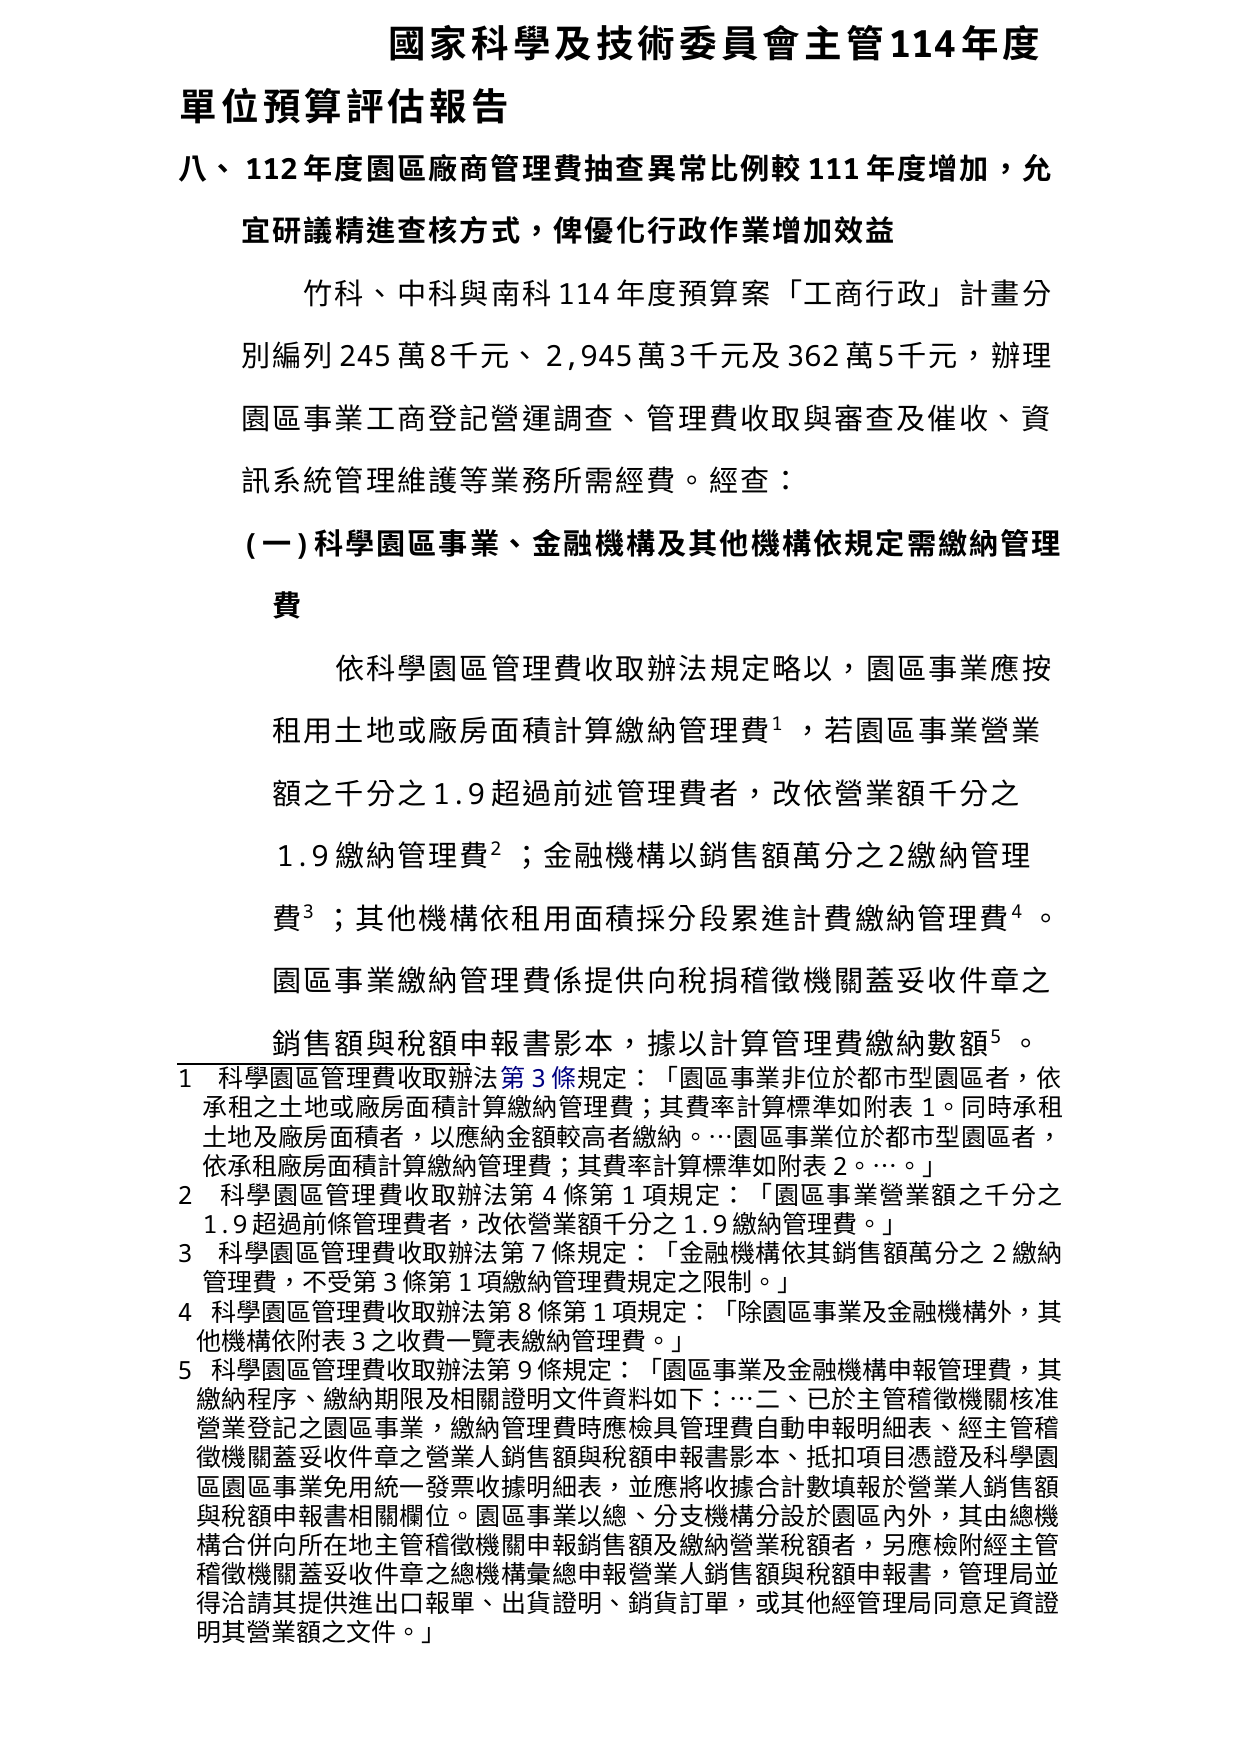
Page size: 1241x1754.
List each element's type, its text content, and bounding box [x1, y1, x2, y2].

text (一)科學園區事業、金融機構及其他機構依規定需繳納管理費 [236, 500, 1063, 625]
text 科學園區管理費收取辦法第9條規定：「園區事業及金融機構申報管理費，其繳納程序、繳納期限及相關證明文件資料如下：…二、已於主管稽徵機關核准營業登記之園區事業，繳納管理費時應檢具管理費自動申報明細表、經主管稽徵機關蓋妥收件章之營業人銷售額與稅額申報書影本、抵扣項目憑證及科學園區園區事業免用統一發票收據明細表，並應將收據合計數填報於營業人銷售額與稅額申報書相關欄位。園區事業以總、分支機構分設於園區內外，其由總機構合併向所在地主管稽徵機關申報銷售額及繳納營業稅額者，另應檢附經主管稽徵機關蓋妥收件章之總機構彙總申報營業人銷售額與稅額申報書，管理局並得洽請其提供進出口報單、出貨證明、銷貨訂單，或其他經管理局同意足資證明其營業額之文件。」 [177, 1356, 1063, 1648]
text 依科學園區管理費收取辦法規定略以，園區事業應按租用土地或廠房面積計算繳納管理費，若園區事業營業額之千分之1.9超過前述管理費者，改依營業額千分之1.9繳納管理費；金融機構以銷售額萬分之2繳納管理費；其他機構依租用面積採分段累進計費繳納管理費。園區事業繳納管理費係提供向稅捐稽徵機關蓋妥收件章之銷售額與稅額申報書影本，據以計算管理費繳納數額。依園區管理局提供112年度科學園區事業管理費繳納分類情形表，園區事業中有519家係依營業額繳納管理費，占全數930家之55.81%(詳表1)。 [266, 625, 1063, 1062]
text 科學園區管理費收取辦法第8條第1項規定：「除園區事業及金融機構外，其他機構依附表3之收費一覽表繳納管理費。」 [177, 1298, 1063, 1356]
text 科學園區管理費收取辦法第4條第1項規定：「園區事業營業額之千分之1.9超過前條管理費者，改依營業額千分之1.9繳納管理費。」 [177, 1181, 1063, 1239]
text 竹科、中科與南科114年度預算案「工商行政」計畫分別編列245萬8千元、2,945萬3千元及362萬5千元，辦理園區事業工商登記營運調查、管理費收取與審查及催收、資訊系統管理維護等業務所需經費。經查： [236, 250, 1063, 500]
text 八、112年度園區廠商管理費抽查異常比例較111年度增加，允宜研議精進查核方式，俾優化行政作業增加效益 [177, 125, 1063, 250]
text 國家科學及技術委員會主管114年度單位預算評估報告 [9, 0, 1063, 125]
text 科學園區管理費收取辦法第7條規定：「金融機構依其銷售額萬分之2繳納管理費，不受第3條第1項繳納管理費規定之限制。」 [177, 1239, 1063, 1298]
text 科學園區管理費收取辦法第3條規定：「園區事業非位於都市型園區者，依承租之土地或廠房面積計算繳納管理費；其費率計算標準如附表1。同時承租土地及廠房面積者，以應納金額較高者繳納。…園區事業位於都市型園區者，依承租廠房面積計算繳納管理費；其費率計算標準如附表2。…。」 [177, 1064, 1063, 1181]
